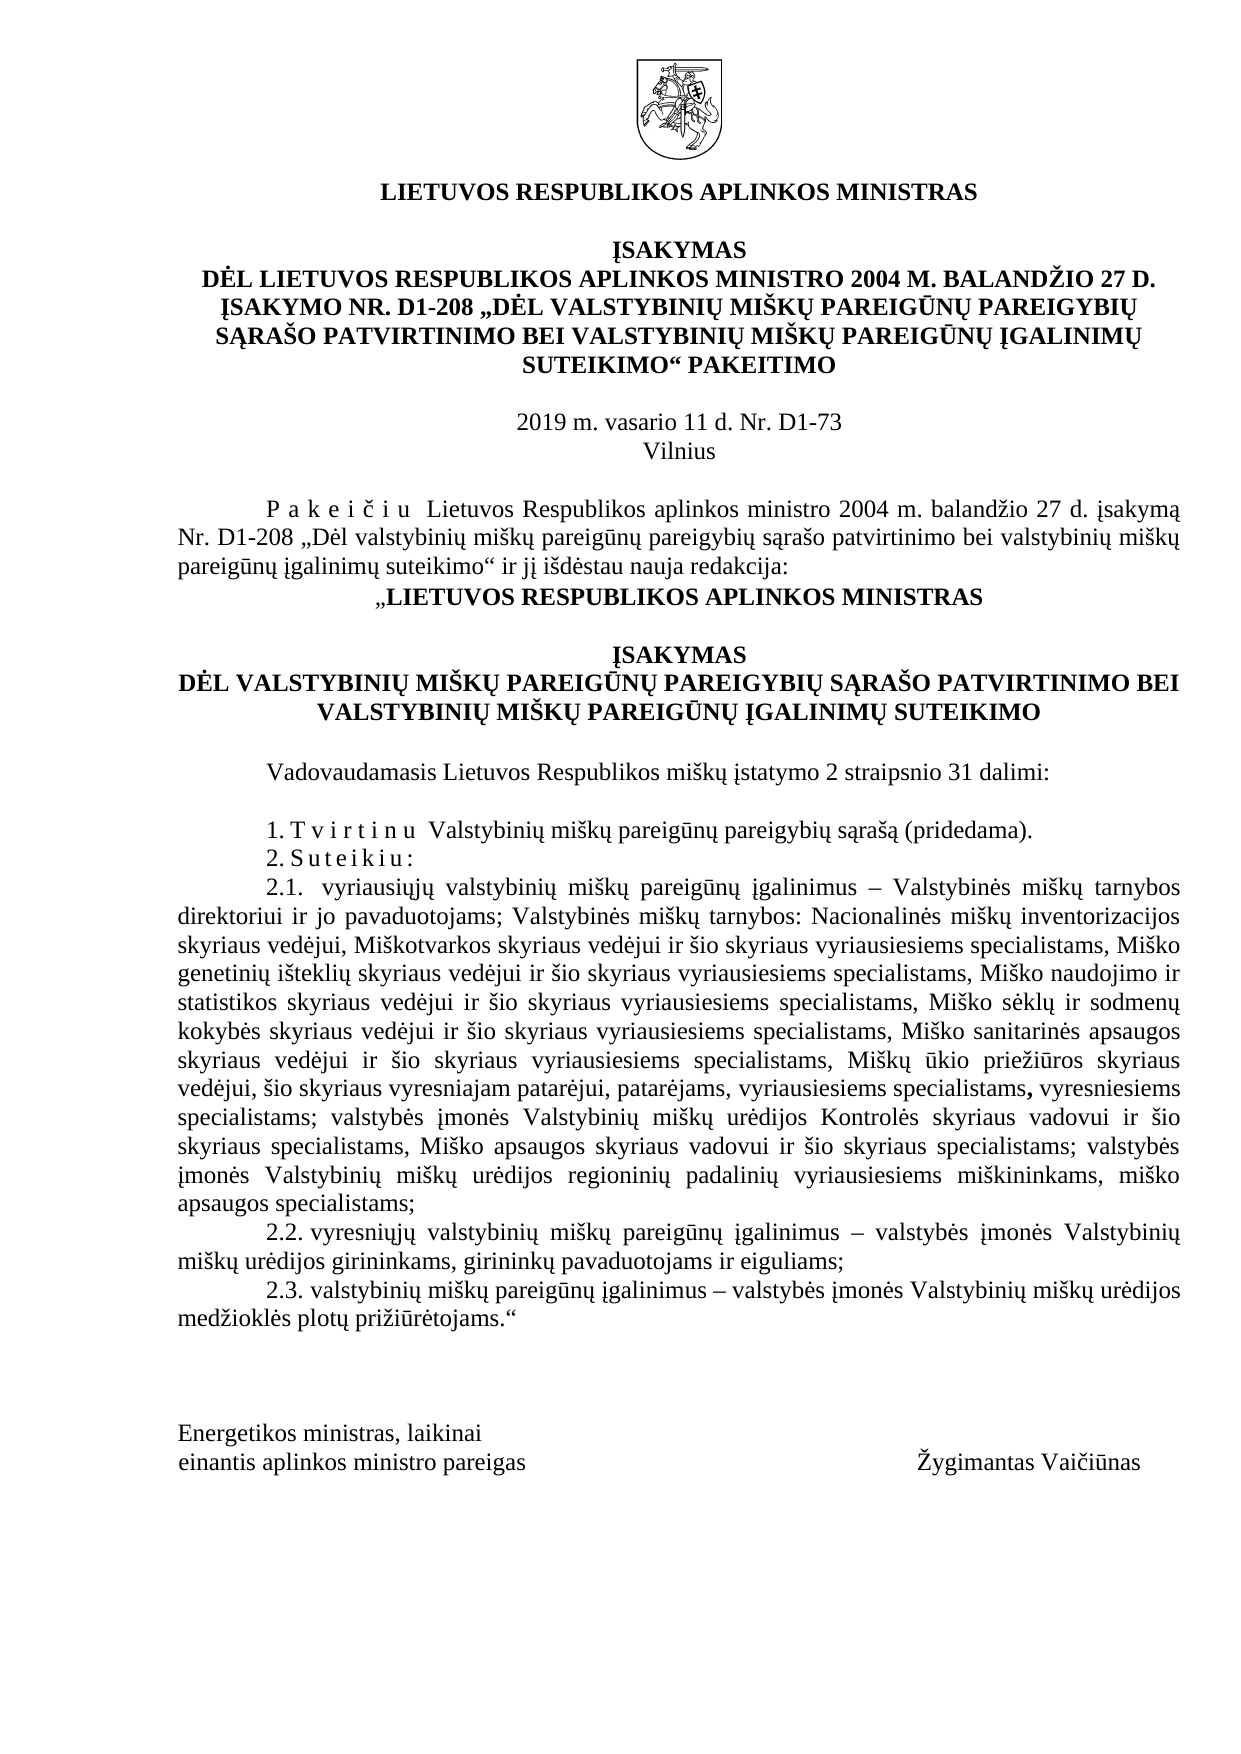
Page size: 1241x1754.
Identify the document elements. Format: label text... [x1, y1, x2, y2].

text 2. Suteikiu: [266, 843, 1181, 872]
text Energetikos ministras, laikinai [177, 1418, 1181, 1447]
text Vadovaudamasis Lietuvos Respublikos miškų įstatymo 2 straipsnio 31 dalimi: [177, 757, 1181, 786]
text 2.3. valstybinių miškų pareigūnų įgalinimus – valstybės įmonės Valstybinių miškų urėdijos medžioklės plotų prižiūrėtojams.“ [177, 1275, 1181, 1332]
text DĖL LIETUVOS RESPUBLIKOS APLINKOS MINISTRO 2004 M. BALANDŽIO 27 D. ĮSAKYMO NR. D1-208 „DĖL VALSTYBINIŲ MIŠKŲ PAREIGŪNŲ PAREIGYBIŲ SĄRAŠO PATVIRTINIMO BEI VALSTYBINIŲ MIŠKŲ PAREIGŪNŲ ĮGALINIMŲ SUTEIKIMO“ PAKEITIMO [177, 264, 1181, 379]
text „LIETUVOS RESPUBLIKOS APLINKOS MINISTRAS [177, 582, 1181, 611]
text P a k e i č i u Lietuvos Respublikos aplinkos ministro 2004 m. balandžio 27 d. įsakymą Nr. D1-208 „Dėl valstybinių miškų pareigūnų pareigybių sąrašo patvirtinimo bei valstybinių miškų pareigūnų įgalinimų suteikimo“ ir jį išdėstau nauja redakcija: [177, 494, 1181, 580]
text 1. T v i r t i n u Valstybinių miškų pareigūnų pareigybių sąrašą (pridedama). [266, 815, 1181, 843]
text 2.1. vyriausiųjų valstybinių miškų pareigūnų įgalinimus – Valstybinės miškų tarnybos direktoriui ir jo pavaduotojams; Valstybinės miškų tarnybos: Nacionalinės miškų inventorizacijos skyriaus vedėjui, Miškotvarkos skyriaus vedėjui ir šio skyriaus vyriausiesiems specialistams, Miško genetinių išteklių skyriaus vedėjui ir šio skyriaus vyriausiesiems specialistams, Miško naudojimo ir statistikos skyriaus vedėjui ir šio skyriaus vyriausiesiems specialistams, Miško sėklų ir sodmenų kokybės skyriaus vedėjui ir šio skyriaus vyriausiesiems specialistams, Miško sanitarinės apsaugos skyriaus vedėjui ir šio skyriaus vyriausiesiems specialistams, Miškų ūkio priežiūros skyriaus vedėjui, šio skyriaus vyresniajam patarėjui, patarėjams, vyriausiesiems specialistams, vyresniesiems specialistams; valstybės įmonės Valstybinių miškų urėdijos Kontrolės skyriaus vadovui ir šio skyriaus specialistams, Miško apsaugos skyriaus vadovui ir šio skyriaus specialistams; valstybės įmonės Valstybinių miškų urėdijos regioninių padalinių vyriausiesiems miškininkams, miško apsaugos specialistams; [177, 872, 1181, 1217]
text DĖL VALSTYBINIŲ MIŠKŲ PAREIGŪNŲ PAREIGYBIŲ SĄRAŠO PATVIRTINIMO BEI VALSTYBINIŲ MIŠKŲ PAREIGŪNŲ ĮGALINIMŲ SUTEIKIMO [177, 668, 1181, 726]
text LIETUVOS RESPUBLIKOS APLINKOS MINISTRAS [177, 177, 1181, 235]
text ĮSAKYMAS [177, 235, 1181, 264]
text 2019 m. vasario 11 d. Nr. D1-73 [177, 407, 1181, 436]
text einantis aplinkos ministro pareigas Žygimantas Vaičiūnas [178, 1447, 1181, 1476]
text 2.2. vyresniųjų valstybinių miškų pareigūnų įgalinimus – valstybės įmonės Valstybinių miškų urėdijos girininkams, girininkų pavaduotojams ir eiguliams; [177, 1217, 1181, 1275]
text ĮSAKYMAS [177, 640, 1181, 668]
text Vilnius [177, 436, 1181, 465]
